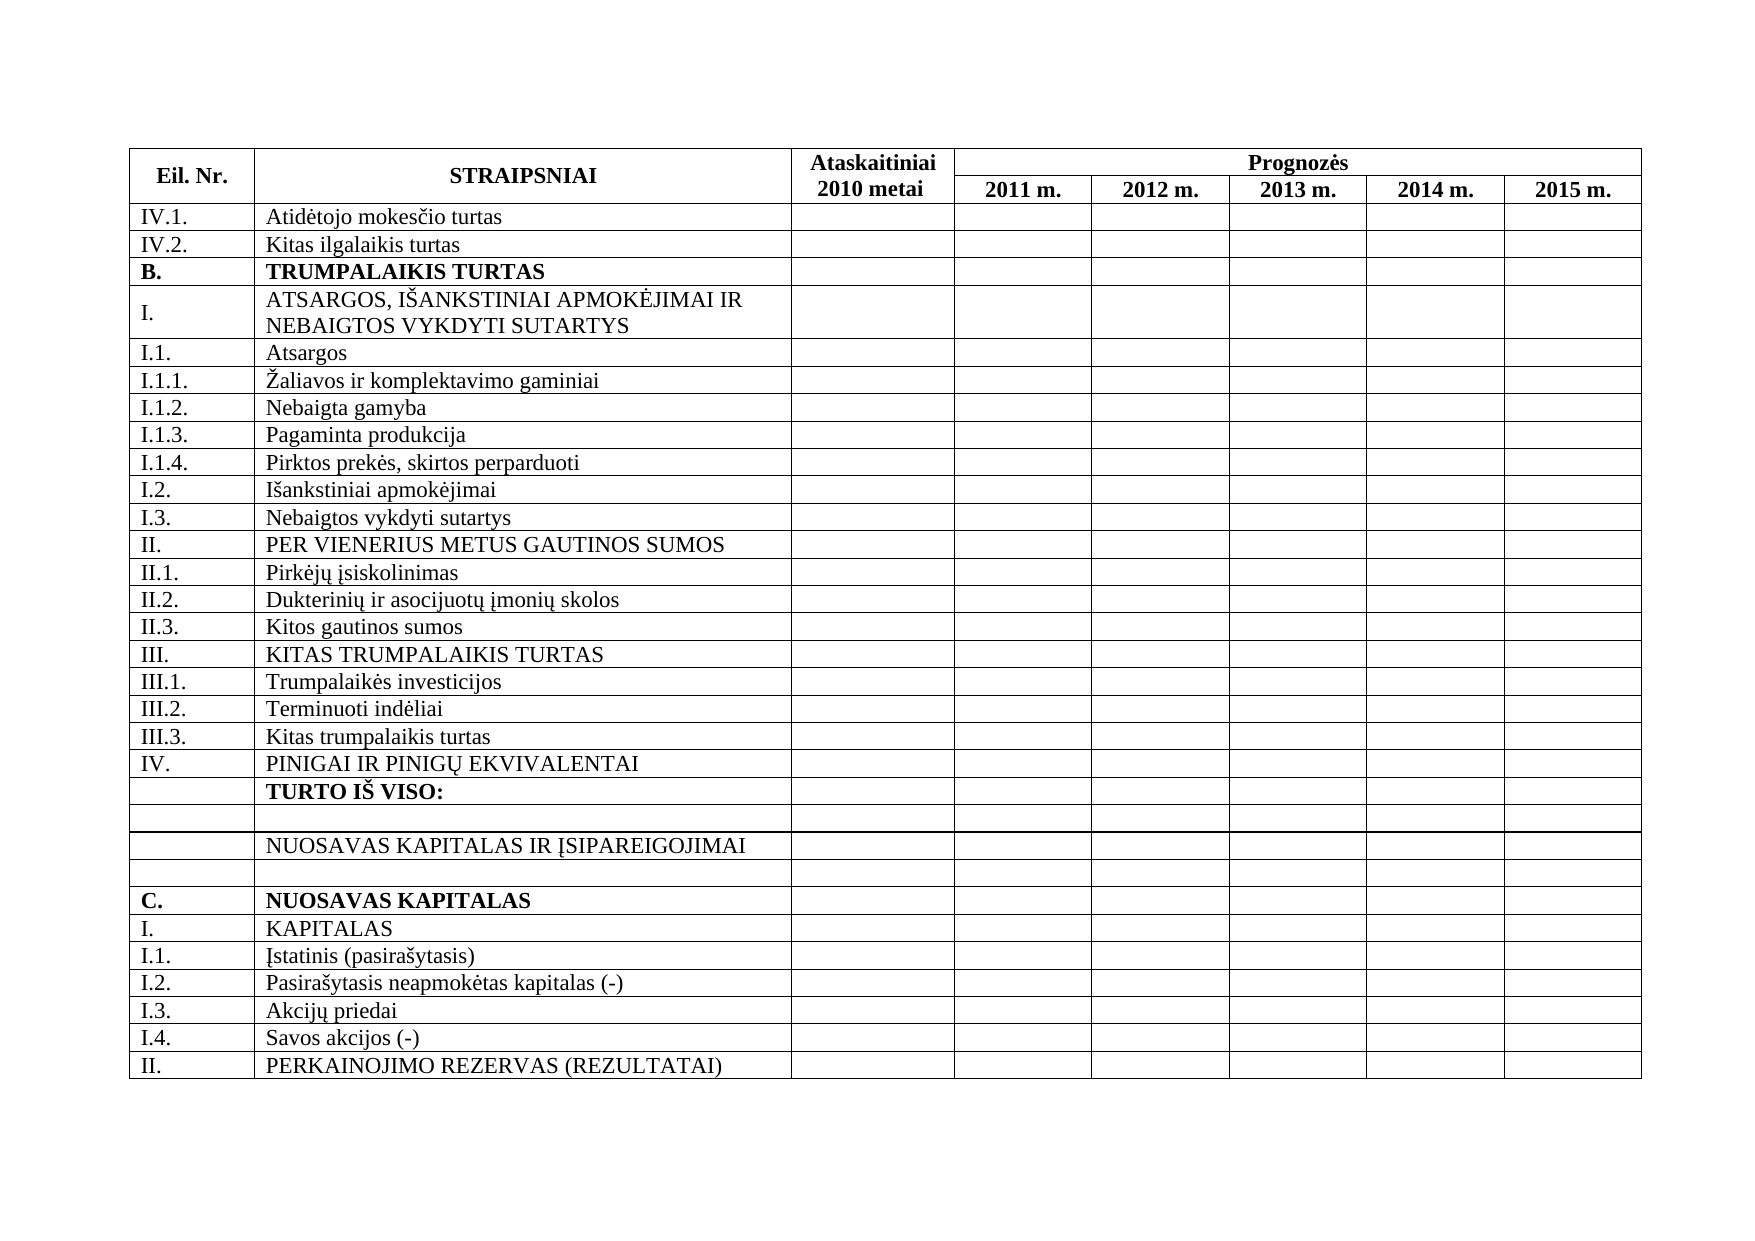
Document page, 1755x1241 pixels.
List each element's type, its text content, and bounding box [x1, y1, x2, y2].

table_cell [1230, 258, 1366, 284]
table_cell [1505, 668, 1641, 694]
table_cell Žaliavos ir komplektavimo gaminiai [255, 367, 791, 393]
table_cell [1092, 887, 1229, 914]
table_cell I.1.4. [130, 449, 254, 475]
table_cell [1092, 394, 1229, 421]
table_cell [1367, 723, 1504, 749]
table_cell PERKAINOJIMO REZERVAS (REZULTATAI) [255, 1052, 791, 1078]
table_cell [792, 1052, 954, 1078]
table_cell [1367, 915, 1504, 941]
table_cell II.3. [130, 613, 254, 640]
table_cell 2013 m. [1230, 176, 1366, 202]
table_cell [1092, 833, 1229, 859]
table_cell [1367, 641, 1504, 667]
table_cell [1505, 723, 1641, 749]
table_cell [1505, 559, 1641, 585]
table_header STRAIPSNIAI [255, 149, 791, 202]
table_cell IV.2. [130, 231, 254, 257]
table_cell [955, 476, 1091, 503]
table_cell [1505, 394, 1641, 421]
table_cell Savos akcijos (-) [255, 1024, 791, 1051]
table_cell [1505, 942, 1641, 968]
table_cell [792, 641, 954, 667]
table_cell I.1.2. [130, 394, 254, 421]
table_cell II. [130, 1052, 254, 1078]
table_cell [1505, 970, 1641, 996]
table_cell [1092, 997, 1229, 1023]
table_cell [1092, 613, 1229, 640]
table_cell [955, 887, 1091, 914]
table_cell [792, 750, 954, 777]
table_cell [1367, 586, 1504, 612]
table_cell [130, 833, 254, 859]
table_cell [955, 559, 1091, 585]
table_cell I. [130, 915, 254, 941]
table_cell [1230, 750, 1366, 777]
table_cell [1505, 231, 1641, 257]
table_cell [1092, 476, 1229, 503]
table_cell [1230, 723, 1366, 749]
table_cell [1367, 394, 1504, 421]
table_cell Pagaminta produkcija [255, 422, 791, 448]
table_cell [1505, 1024, 1641, 1051]
table_cell I. [130, 286, 254, 338]
table_cell [955, 696, 1091, 722]
table_cell [1505, 258, 1641, 284]
table_cell [955, 367, 1091, 393]
table_cell [1505, 805, 1641, 831]
table_cell [1367, 997, 1504, 1023]
table_cell [1367, 504, 1504, 530]
table_cell [1230, 286, 1366, 338]
table_cell II.1. [130, 559, 254, 585]
table_cell [955, 668, 1091, 694]
table_cell [1230, 696, 1366, 722]
table_cell B. [130, 258, 254, 284]
table_cell Kitas trumpalaikis turtas [255, 723, 791, 749]
table_cell [1230, 641, 1366, 667]
table_cell Kitos gautinos sumos [255, 613, 791, 640]
table_cell [955, 286, 1091, 338]
table_cell [1092, 942, 1229, 968]
table_cell [1367, 531, 1504, 557]
table_cell III.3. [130, 723, 254, 749]
table_cell [1367, 942, 1504, 968]
table_cell I.3. [130, 504, 254, 530]
table_cell [955, 915, 1091, 941]
table_cell [1505, 204, 1641, 230]
table_cell [1367, 422, 1504, 448]
table_cell TRUMPALAIKIS TURTAS [255, 258, 791, 284]
table_cell [955, 204, 1091, 230]
table_cell [1505, 641, 1641, 667]
table_cell [955, 942, 1091, 968]
table_cell [1230, 504, 1366, 530]
table_cell [1230, 367, 1366, 393]
table_cell [1092, 422, 1229, 448]
table_cell Terminuoti indėliai [255, 696, 791, 722]
table_cell [1230, 422, 1366, 448]
table_cell [955, 231, 1091, 257]
table_cell [1367, 367, 1504, 393]
table_cell [792, 997, 954, 1023]
table_cell [792, 476, 954, 503]
table_cell Atidėtojo mokesčio turtas [255, 204, 791, 230]
table_cell [1230, 1024, 1366, 1051]
table_header Ataskaitiniai 2010 metai [792, 149, 954, 202]
table_cell [1230, 231, 1366, 257]
table_cell [1367, 559, 1504, 585]
table_cell [255, 860, 791, 886]
table_cell [1092, 258, 1229, 284]
table_header Prognozės [955, 149, 1641, 175]
table_cell [792, 860, 954, 886]
table_cell [1230, 778, 1366, 804]
table_cell 2012 m. [1092, 176, 1229, 202]
table_cell [1505, 422, 1641, 448]
table_cell [955, 970, 1091, 996]
table_cell III.1. [130, 668, 254, 694]
table_cell [955, 860, 1091, 886]
table_cell [1230, 833, 1366, 859]
table_cell Išankstiniai apmokėjimai [255, 476, 791, 503]
table_cell [1092, 915, 1229, 941]
table_cell Dukterinių ir asocijuotų įmonių skolos [255, 586, 791, 612]
table_cell KAPITALAS [255, 915, 791, 941]
table_cell [955, 805, 1091, 831]
table_cell NUOSAVAS KAPITALAS IR ĮSIPAREIGOJIMAI [255, 833, 791, 859]
table_cell I.2. [130, 476, 254, 503]
table_cell [1367, 476, 1504, 503]
table_cell [1505, 339, 1641, 366]
table_cell [1505, 915, 1641, 941]
table_cell [1505, 531, 1641, 557]
table_cell [1367, 833, 1504, 859]
table_cell [1367, 613, 1504, 640]
table_cell [1092, 504, 1229, 530]
table_cell Įstatinis (pasirašytasis) [255, 942, 791, 968]
table_cell [1367, 1052, 1504, 1078]
table_cell [792, 231, 954, 257]
table_cell I.3. [130, 997, 254, 1023]
table_cell [1092, 778, 1229, 804]
table_cell Atsargos [255, 339, 791, 366]
table_cell [792, 970, 954, 996]
table_cell [1230, 204, 1366, 230]
table_cell [955, 1024, 1091, 1051]
table_cell [1367, 970, 1504, 996]
table_cell [1092, 449, 1229, 475]
table_cell Pasirašytasis neapmokėtas kapitalas (-) [255, 970, 791, 996]
table_cell [955, 504, 1091, 530]
table_cell [792, 422, 954, 448]
table_cell [130, 778, 254, 804]
table_cell [955, 258, 1091, 284]
table_cell [1230, 887, 1366, 914]
table_cell [955, 531, 1091, 557]
table_cell [1230, 449, 1366, 475]
table_cell [792, 942, 954, 968]
table_cell [1367, 805, 1504, 831]
table_cell [1230, 805, 1366, 831]
table_cell I.1.3. [130, 422, 254, 448]
table_cell I.1.1. [130, 367, 254, 393]
table_cell [1367, 204, 1504, 230]
table_cell [1092, 970, 1229, 996]
table_cell [792, 805, 954, 831]
table_header Eil. Nr. [130, 149, 254, 202]
table_cell [792, 204, 954, 230]
table_cell 2015 m. [1505, 176, 1641, 202]
table_cell [1230, 942, 1366, 968]
table_cell [1092, 231, 1229, 257]
table_cell [1092, 668, 1229, 694]
table_cell [792, 586, 954, 612]
table_cell ATSARGOS, IŠANKSTINIAI APMOKĖJIMAI IR NEBAIGTOS VYKDYTI SUTARTYS [255, 286, 791, 338]
table_cell KITAS TRUMPALAIKIS TURTAS [255, 641, 791, 667]
table_cell [955, 1052, 1091, 1078]
table_cell PINIGAI IR PINIGŲ EKVIVALENTAI [255, 750, 791, 777]
table_cell II.2. [130, 586, 254, 612]
table_cell [1230, 613, 1366, 640]
table_cell [1367, 286, 1504, 338]
table_cell [1230, 559, 1366, 585]
table_cell [792, 559, 954, 585]
table_cell I.2. [130, 970, 254, 996]
table_cell [1230, 586, 1366, 612]
table_cell [1230, 339, 1366, 366]
table_cell [1092, 641, 1229, 667]
table_cell Trumpalaikės investicijos [255, 668, 791, 694]
table_cell [955, 997, 1091, 1023]
table_cell [1367, 887, 1504, 914]
table_cell [1230, 997, 1366, 1023]
table_cell [1505, 286, 1641, 338]
table_cell [130, 805, 254, 831]
table_cell [792, 339, 954, 366]
table_cell [1230, 476, 1366, 503]
table_cell [1505, 997, 1641, 1023]
table_cell [1092, 750, 1229, 777]
table_cell [955, 613, 1091, 640]
table_cell [1505, 586, 1641, 612]
table_cell 2011 m. [955, 176, 1091, 202]
table_cell Akcijų priedai [255, 997, 791, 1023]
table_cell [1092, 1024, 1229, 1051]
table_cell [792, 915, 954, 941]
table_cell Nebaigtos vykdyti sutartys [255, 504, 791, 530]
table_cell [955, 339, 1091, 366]
table_cell [1367, 231, 1504, 257]
table_cell [792, 778, 954, 804]
table_cell [1505, 887, 1641, 914]
table_cell [955, 723, 1091, 749]
table_cell I.4. [130, 1024, 254, 1051]
table_cell [792, 723, 954, 749]
table_cell [792, 286, 954, 338]
table_cell [1367, 860, 1504, 886]
table_cell [792, 1024, 954, 1051]
table_cell [1092, 367, 1229, 393]
table_cell III. [130, 641, 254, 667]
table_cell IV.1. [130, 204, 254, 230]
table_cell [1230, 860, 1366, 886]
table_cell III.2. [130, 696, 254, 722]
table_cell [1367, 696, 1504, 722]
table_cell I.1. [130, 942, 254, 968]
table_cell [1505, 504, 1641, 530]
table_cell [255, 805, 791, 831]
table_cell [130, 860, 254, 886]
table_cell [1505, 449, 1641, 475]
table_cell [1505, 778, 1641, 804]
table_cell [955, 750, 1091, 777]
table_cell [1092, 860, 1229, 886]
table_cell [1092, 586, 1229, 612]
table_cell [792, 613, 954, 640]
table_cell [1092, 723, 1229, 749]
table_cell [1505, 696, 1641, 722]
table_cell [1092, 286, 1229, 338]
table_cell I.1. [130, 339, 254, 366]
table_cell [955, 449, 1091, 475]
table_cell IV. [130, 750, 254, 777]
table_cell [792, 833, 954, 859]
table_cell [1367, 668, 1504, 694]
table_cell [792, 449, 954, 475]
table_cell [955, 394, 1091, 421]
table_cell [955, 586, 1091, 612]
table_cell [1230, 394, 1366, 421]
table_cell [1367, 750, 1504, 777]
table_cell [1367, 1024, 1504, 1051]
table_cell [1505, 613, 1641, 640]
table_cell [1505, 750, 1641, 777]
table_cell [1505, 367, 1641, 393]
table_cell [1092, 1052, 1229, 1078]
table_cell [1230, 915, 1366, 941]
table_cell [792, 367, 954, 393]
table_cell 2014 m. [1367, 176, 1504, 202]
table_cell PER VIENERIUS METUS GAUTINOS SUMOS [255, 531, 791, 557]
table_cell TURTO IŠ VISO: [255, 778, 791, 804]
table_cell C. [130, 887, 254, 914]
table_cell [955, 422, 1091, 448]
table_cell [955, 641, 1091, 667]
table_cell [792, 394, 954, 421]
table_cell [792, 258, 954, 284]
table_cell [792, 668, 954, 694]
table_cell [792, 696, 954, 722]
table_cell Pirkėjų įsiskolinimas [255, 559, 791, 585]
table_cell [1230, 668, 1366, 694]
table_cell [1092, 204, 1229, 230]
table_cell [955, 833, 1091, 859]
table_cell [1367, 449, 1504, 475]
table_cell [792, 504, 954, 530]
table_cell Nebaigta gamyba [255, 394, 791, 421]
table_cell II. [130, 531, 254, 557]
table_cell [1092, 805, 1229, 831]
table_cell [1230, 531, 1366, 557]
table_cell [1230, 970, 1366, 996]
table_cell [1367, 339, 1504, 366]
table_cell [1505, 833, 1641, 859]
table_cell [792, 531, 954, 557]
table_cell [1505, 476, 1641, 503]
table_cell [1230, 1052, 1366, 1078]
table_cell [1092, 696, 1229, 722]
table_cell NUOSAVAS KAPITALAS [255, 887, 791, 914]
table_cell [1092, 339, 1229, 366]
table_cell [1367, 258, 1504, 284]
table_cell [955, 778, 1091, 804]
table_cell Kitas ilgalaikis turtas [255, 231, 791, 257]
table_cell [1092, 531, 1229, 557]
table_cell [1092, 559, 1229, 585]
table_cell Pirktos prekės, skirtos perparduoti [255, 449, 791, 475]
table_cell [792, 887, 954, 914]
table_cell [1505, 1052, 1641, 1078]
table_cell [1367, 778, 1504, 804]
table_cell [1505, 860, 1641, 886]
